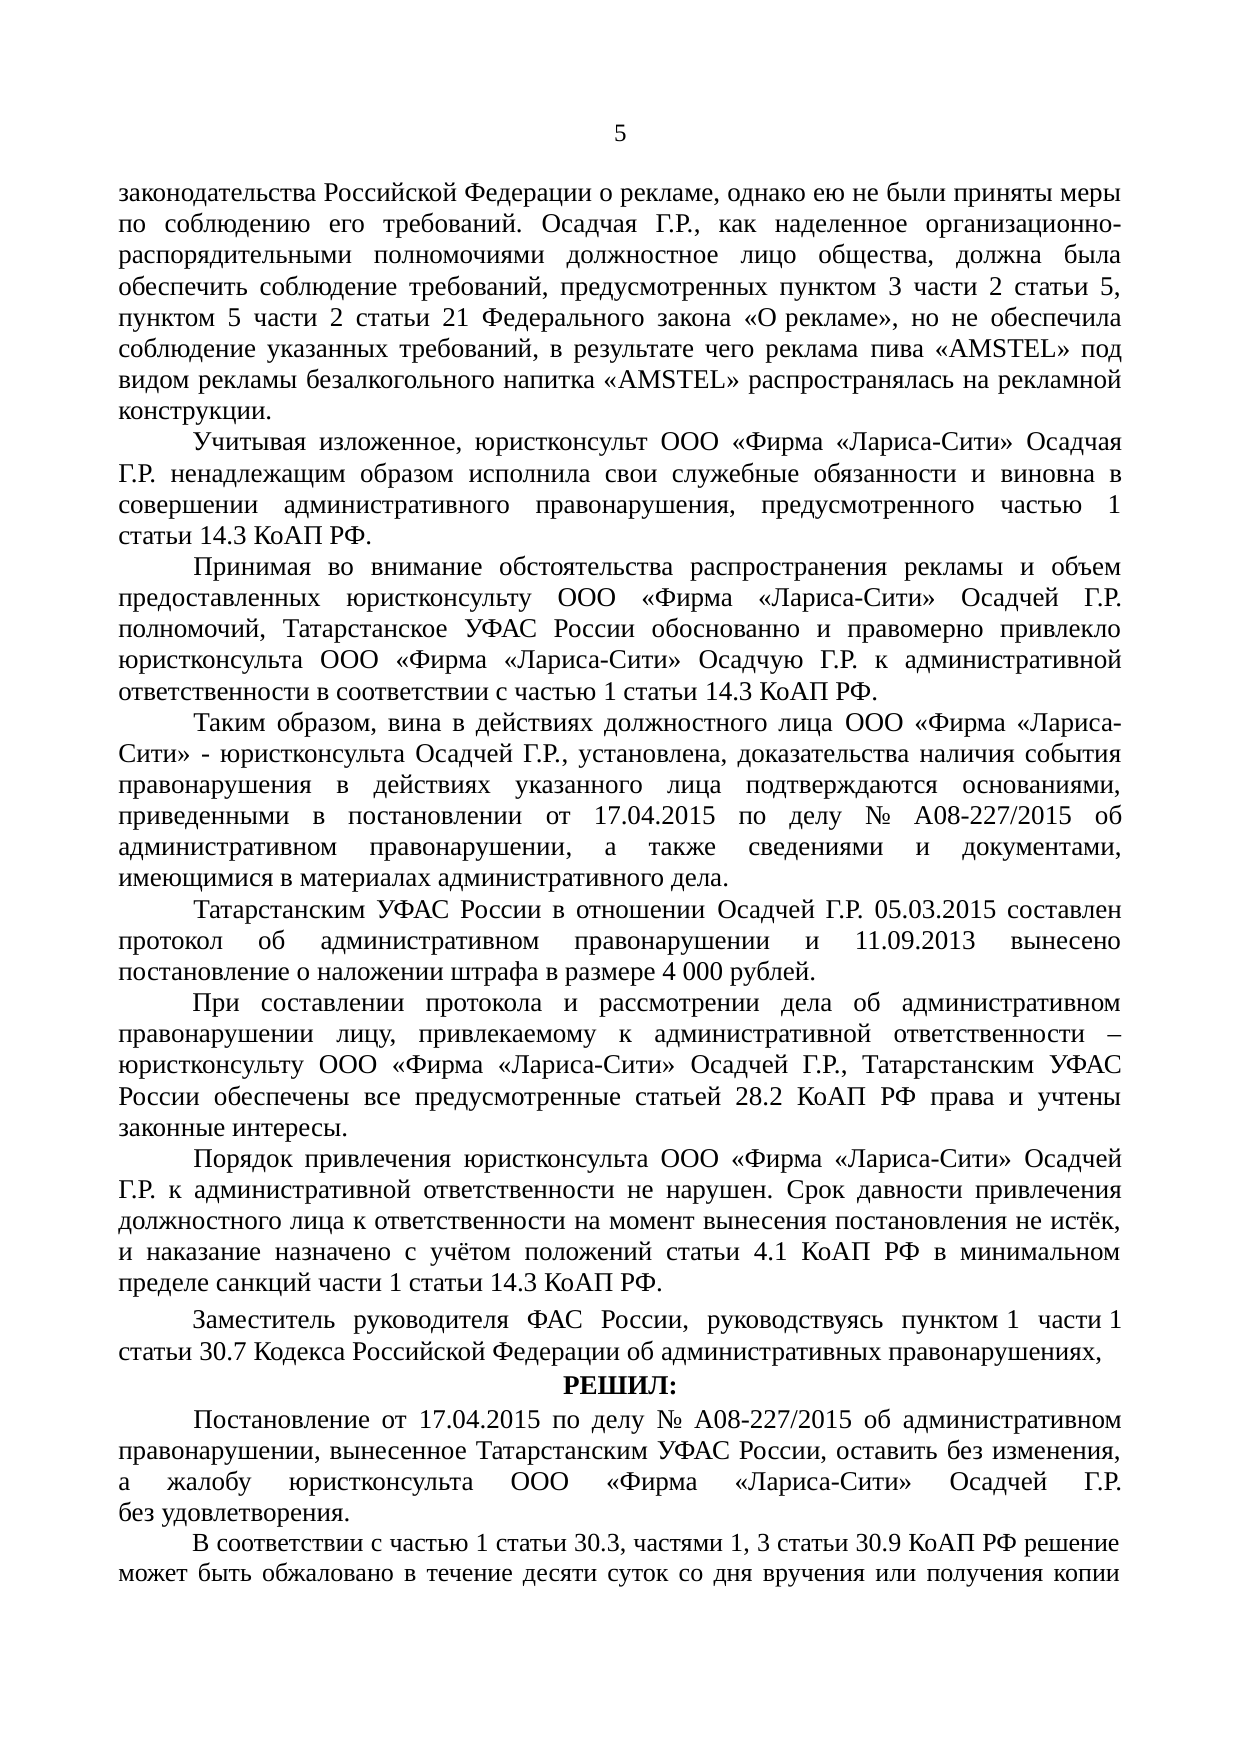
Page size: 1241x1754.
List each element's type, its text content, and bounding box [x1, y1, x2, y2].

text Таким образом, вина в действиях должностного лица ООО «Фирма «Лариса-Сити» - юристконсульта Осадчей Г.Р., установлена, доказательства наличия события правонарушения в действиях указанного лица подтверждаются основаниями, приведенными в постановлении от 17.04.2015 по делу № А08-227/2015 об административном правонарушении, а также сведениями и документами, имеющимися в материалах административного дела. [118, 706, 1122, 893]
text Заместитель руководителя ФАС России, руководствуясь пунктом 1 части 1 статьи 30.7 Кодекса Российской Федерации об административных правонарушениях, [118, 1303, 1122, 1366]
text РЕШИЛ: [118, 1369, 1122, 1400]
text Учитывая изложенное, юристконсульт ООО «Фирма «Лариса-Сити» Осадчая Г.Р. ненадлежащим образом исполнила свои служебные обязанности и виновна в совершении административного правонарушения, предусмотренного частью 1 статьи 14.3 КоАП РФ. [118, 426, 1122, 550]
text В соответствии с частью 1 статьи 30.3, частями 1, 3 статьи 30.9 КоАП РФ решение может быть обжаловано в течение десяти суток со дня вручения или получения копии [118, 1527, 1122, 1587]
text Принимая во внимание обстоятельства распространения рекламы и объем предоставленных юристконсульту ООО «Фирма «Лариса-Сити» Осадчей Г.Р. полномочий, Татарстанское УФАС России обоснованно и правомерно привлекло юристконсульта ООО «Фирма «Лариса-Сити» Осадчую Г.Р. к административной ответственности в соответствии с частью 1 статьи 14.3 КоАП РФ. [118, 550, 1122, 706]
text При составлении протокола и рассмотрении дела об административном правонарушении лицу, привлекаемому к административной ответственности – юристконсульту ООО «Фирма «Лариса-Сити» Осадчей Г.Р., Татарстанским УФАС России обеспечены все предусмотренные статьей 28.2 КоАП РФ права и учтены законные интересы. [118, 986, 1122, 1142]
text законодательства Российской Федерации о рекламе, однако ею не были приняты меры по соблюдению его требований. Осадчая Г.Р., как наделенное организационно-распорядительными полномочиями должностное лицо общества, должна была обеспечить соблюдение требований, предусмотренных пунктом 3 части 2 статьи 5, пунктом 5 части 2 статьи 21 Федерального закона «О рекламе», но не обеспечила соблюдение указанных требований, в результате чего реклама пива «AMSTEL» под видом рекламы безалкогольного напитка «AMSTEL» распространялась на рекламной конструкции. [118, 176, 1122, 426]
text Постановление от 17.04.2015 по делу № А08-227/2015 об административном правонарушении, вынесенное Татарстанским УФАС России, оставить без изменения, а жалобу юристконсульта ООО «Фирма «Лариса-Сити» Осадчей Г.Р. без удовлетворения. [118, 1403, 1122, 1527]
text Порядок привлечения юристконсульта ООО «Фирма «Лариса-Сити» Осадчей Г.Р. к административной ответственности не нарушен. Срок давности привлечения должностного лица к ответственности на момент вынесения постановления не истёк, и наказание назначено с учётом положений статьи 4.1 КоАП РФ в минимальном пределе санкций части 1 статьи 14.3 КоАП РФ. [118, 1142, 1122, 1298]
text Татарстанским УФАС России в отношении Осадчей Г.Р. 05.03.2015 составлен протокол об административном правонарушении и 11.09.2013 вынесено постановление о наложении штрафа в размере 4 000 рублей. [118, 893, 1122, 986]
